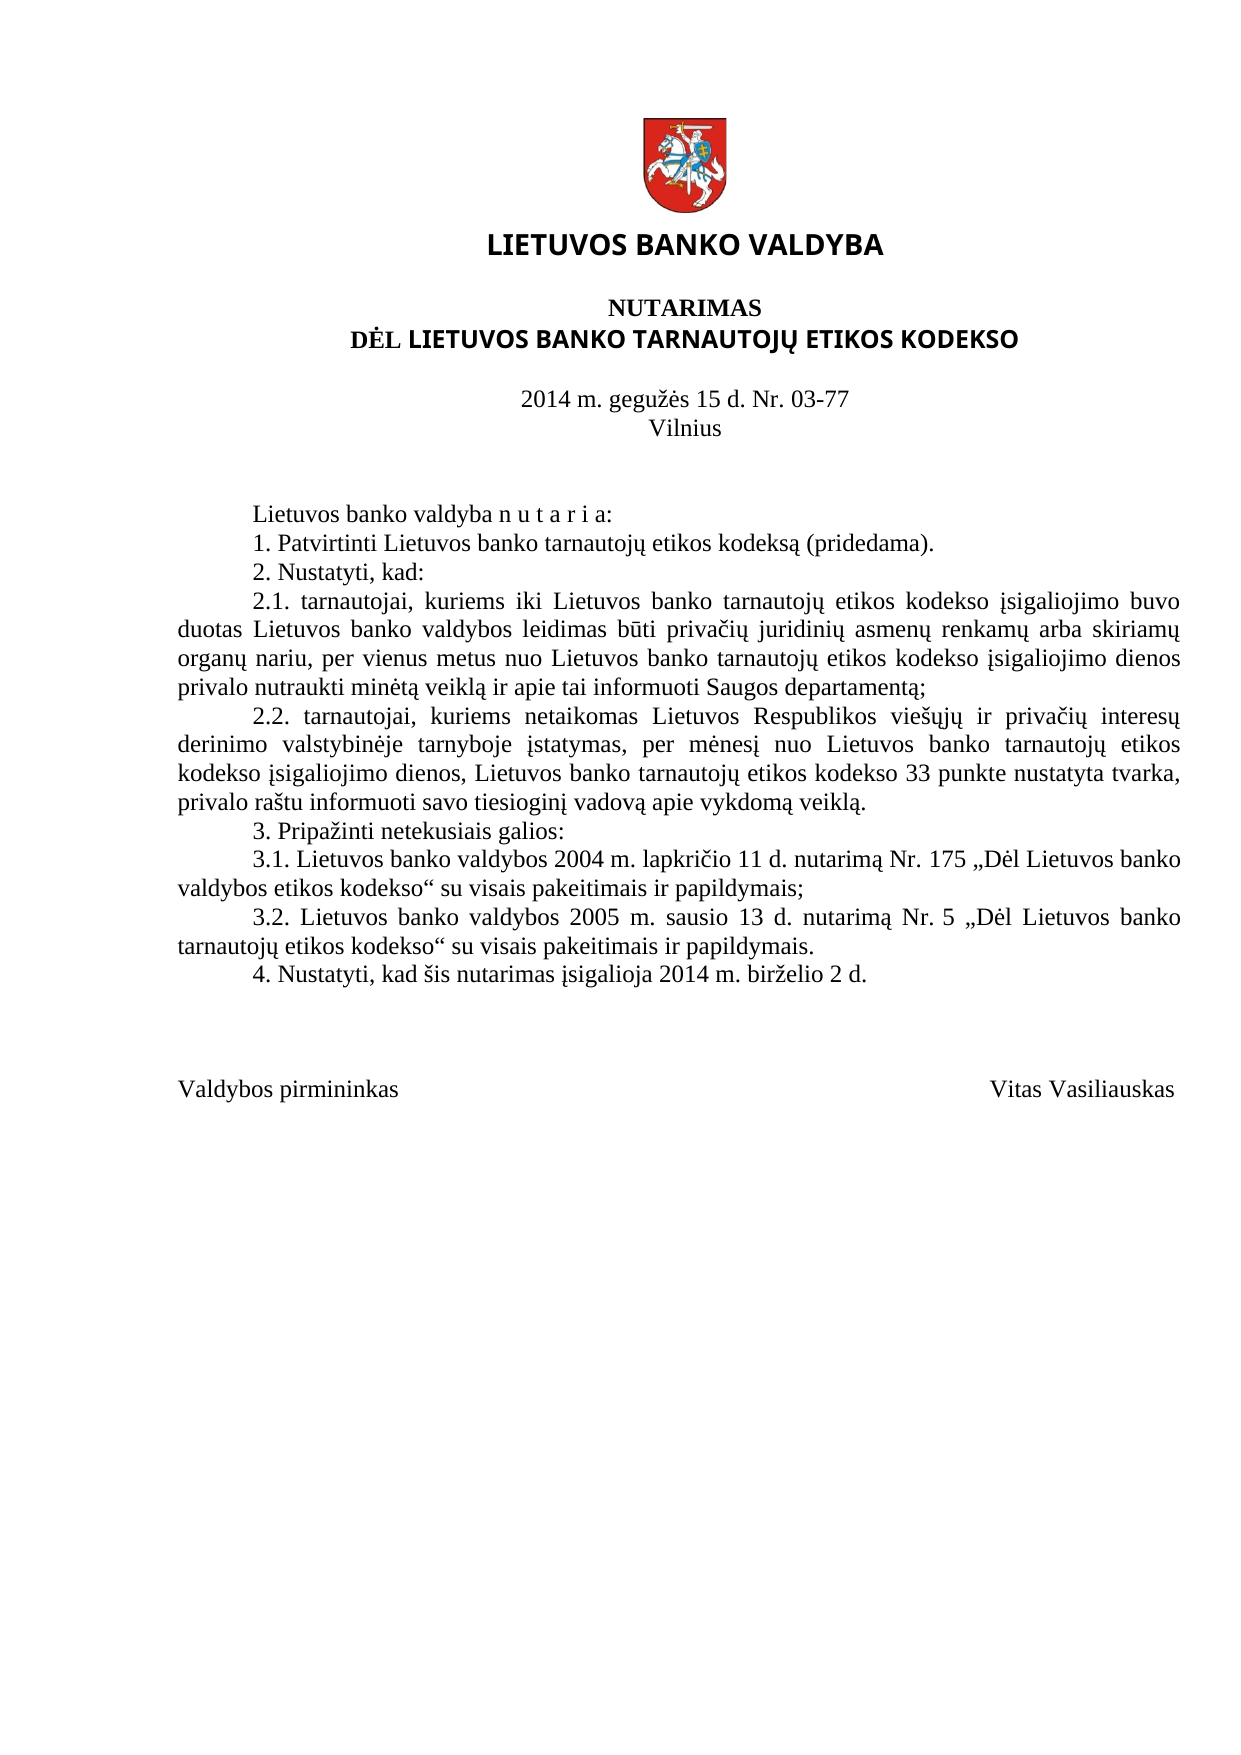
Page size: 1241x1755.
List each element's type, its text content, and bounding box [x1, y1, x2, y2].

text 3.2. Lietuvos banko valdybos 2005 m. sausio 13 d. nutarimą Nr. 5 „Dėl Lietuvos banko tarnautojų etikos kodekso“ su visais pakeitimais ir papildymais. [177, 902, 1181, 959]
text 3. Pripažinti netekusiais galios: [177, 816, 1181, 844]
text NUTARIMAS [188, 293, 1181, 322]
text 2014 m. gegužės 15 d. Nr. 03-77 [188, 384, 1181, 413]
text 3.1. Lietuvos banko valdybos 2004 m. lapkričio 11 d. nutarimą Nr. 175 „Dėl Lietuvos banko valdybos etikos kodekso“ su visais pakeitimais ir papildymais; [177, 844, 1181, 902]
text 2.1. tarnautojai, kuriems iki Lietuvos banko tarnautojų etikos kodekso įsigaliojimo buvo duotas Lietuvos banko valdybos leidimas būti privačių juridinių asmenų renkamų arba skiriamų organų nariu, per vienus metus nuo Lietuvos banko tarnautojų etikos kodekso įsigaliojimo dienos privalo nutraukti minėtą veiklą ir apie tai informuoti Saugos departamentą; [177, 586, 1181, 701]
text Vilnius [188, 413, 1181, 442]
text DĖL Lietuvos banko tarnautojų etikos kodekso [188, 322, 1181, 356]
text LIETUVOS BANKO VALDYBA [188, 224, 1181, 264]
text 4. Nustatyti, kad šis nutarimas įsigalioja 2014 m. birželio 2 d. [177, 959, 1181, 988]
text 1. Patvirtinti Lietuvos banko tarnautojų etikos kodeksą (pridedama). [177, 528, 1181, 557]
text 2. Nustatyti, kad: [177, 557, 1181, 586]
subtitle Valdybos pirmininkas Vitas Vasiliauskas [177, 1074, 1181, 1103]
text Lietuvos banko valdyba n u t a r i a: [177, 499, 1181, 528]
text 2.2. tarnautojai, kuriems netaikomas Lietuvos Respublikos viešųjų ir privačių interesų derinimo valstybinėje tarnyboje įstatymas, per mėnesį nuo Lietuvos banko tarnautojų etikos kodekso įsigaliojimo dienos, Lietuvos banko tarnautojų etikos kodekso 33 punkte nustatyta tvarka, privalo raštu informuoti savo tiesioginį vadovą apie vykdomą veiklą. [177, 701, 1181, 816]
